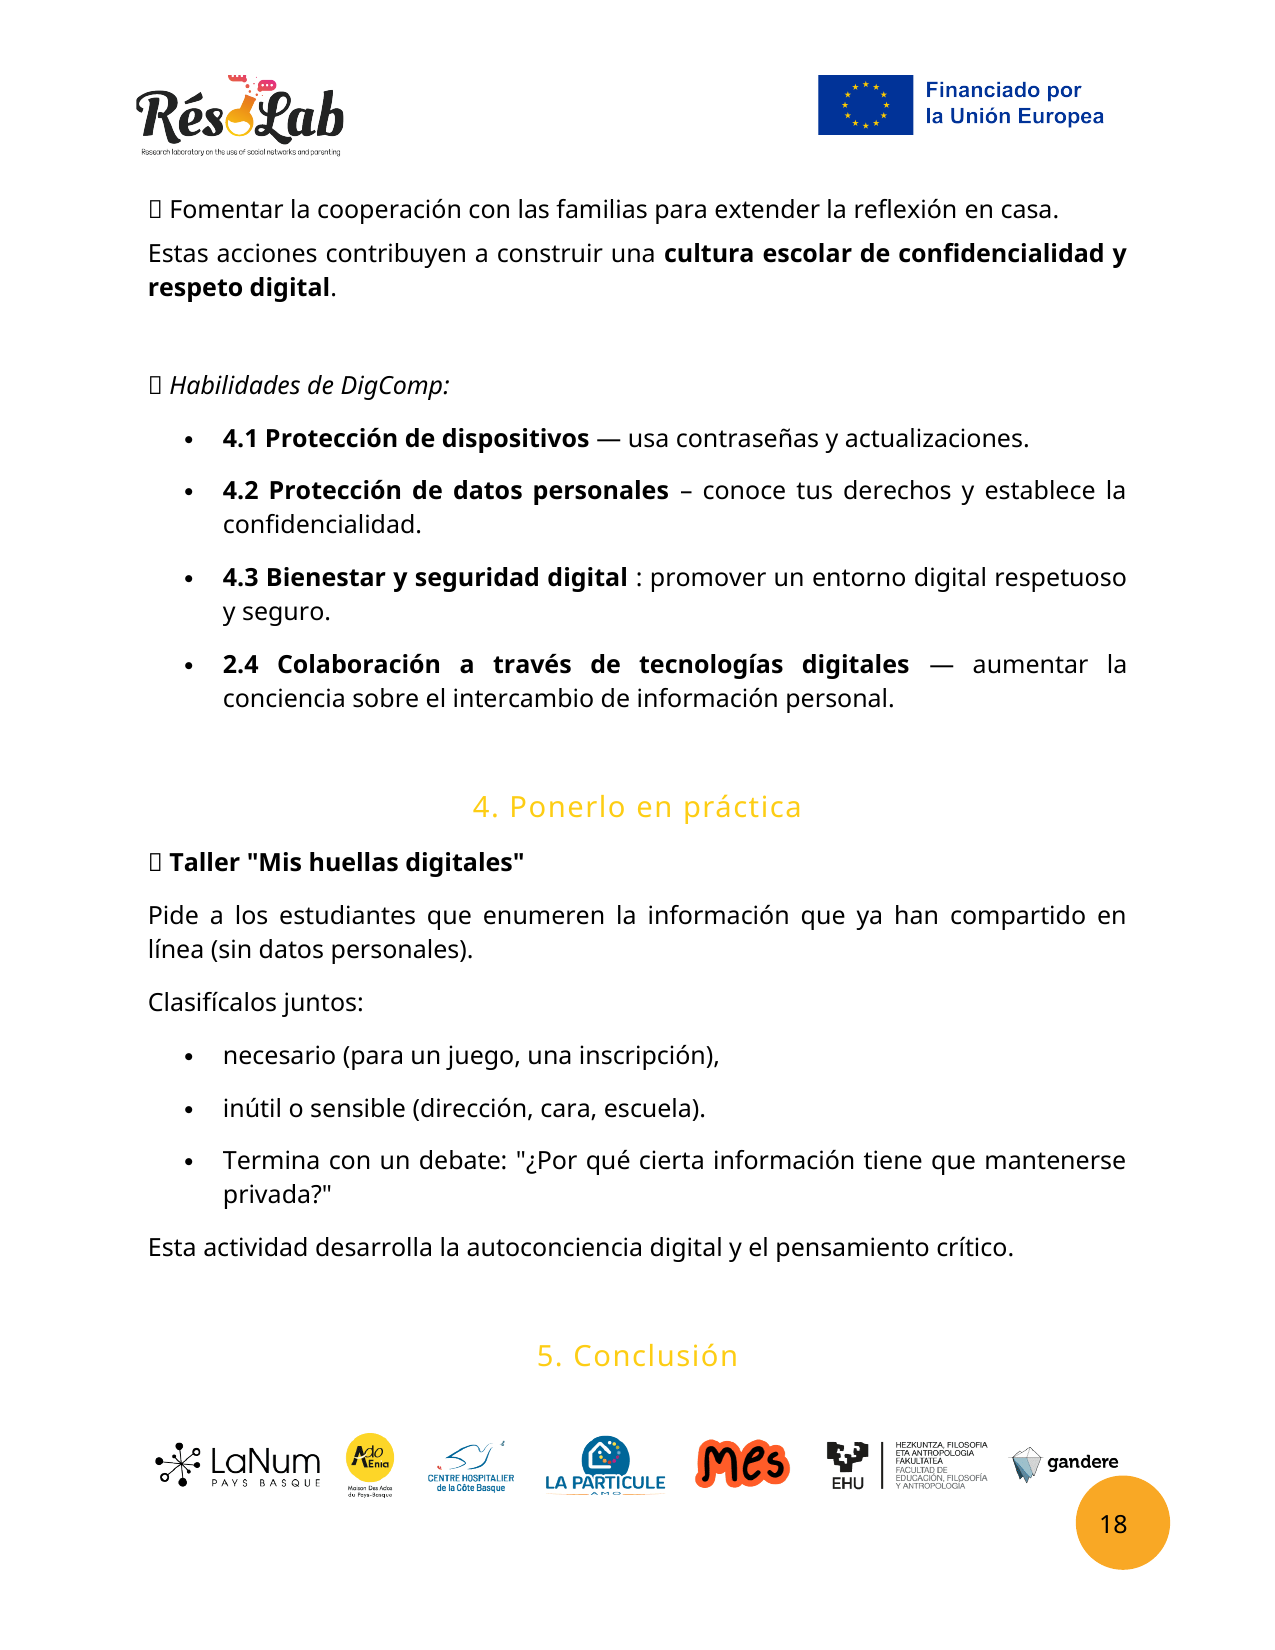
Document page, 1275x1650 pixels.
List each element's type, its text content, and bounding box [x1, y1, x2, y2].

text ✅ Fomentar la cooperación con las familias para extender la reflexión en casa. [148, 192, 1127, 226]
picture [147, 1430, 1128, 1500]
text 🧩 Habilidades de DigComp: [148, 367, 1127, 401]
picture [813, 75, 1117, 135]
text 4. Ponerlo en práctica [148, 786, 1127, 826]
text Estas acciones contribuyen a construir una cultura escolar de confidencialidad y respeto digital. [148, 236, 1127, 304]
text Pide a los estudiantes que enumeren la información que ya han compartido en línea (sin datos personales). [148, 898, 1127, 966]
list 4.3 Bienestar y seguridad digital : promover un entorno digital respetuoso y seguro. [185, 560, 1127, 628]
list 4.1 Protección de dispositivos — usa contraseñas y actualizaciones. [185, 420, 1127, 454]
list inútil o sensible (dirección, cara, escuela). [185, 1090, 1127, 1124]
picture [136, 75, 344, 158]
text 5. Conclusión [148, 1336, 1127, 1375]
text Clasifícalos juntos: [148, 984, 1127, 1019]
list 2.4 Colaboración a través de tecnologías digitales — aumentar la conciencia sobre el intercambio de información personal. [185, 647, 1127, 715]
text Esta actividad desarrolla la autoconciencia digital y el pensamiento crítico. [148, 1230, 1127, 1264]
list 4.2 Protección de datos personales – conoce tus derechos y establece la confidencialidad. [185, 473, 1127, 541]
text 🏫 Taller "Mis huellas digitales" [148, 845, 1127, 879]
list Termina con un debate: "¿Por qué cierta información tiene que mantenerse privada?" [185, 1143, 1127, 1211]
list necesario (para un juego, una inscripción), [185, 1037, 1127, 1071]
